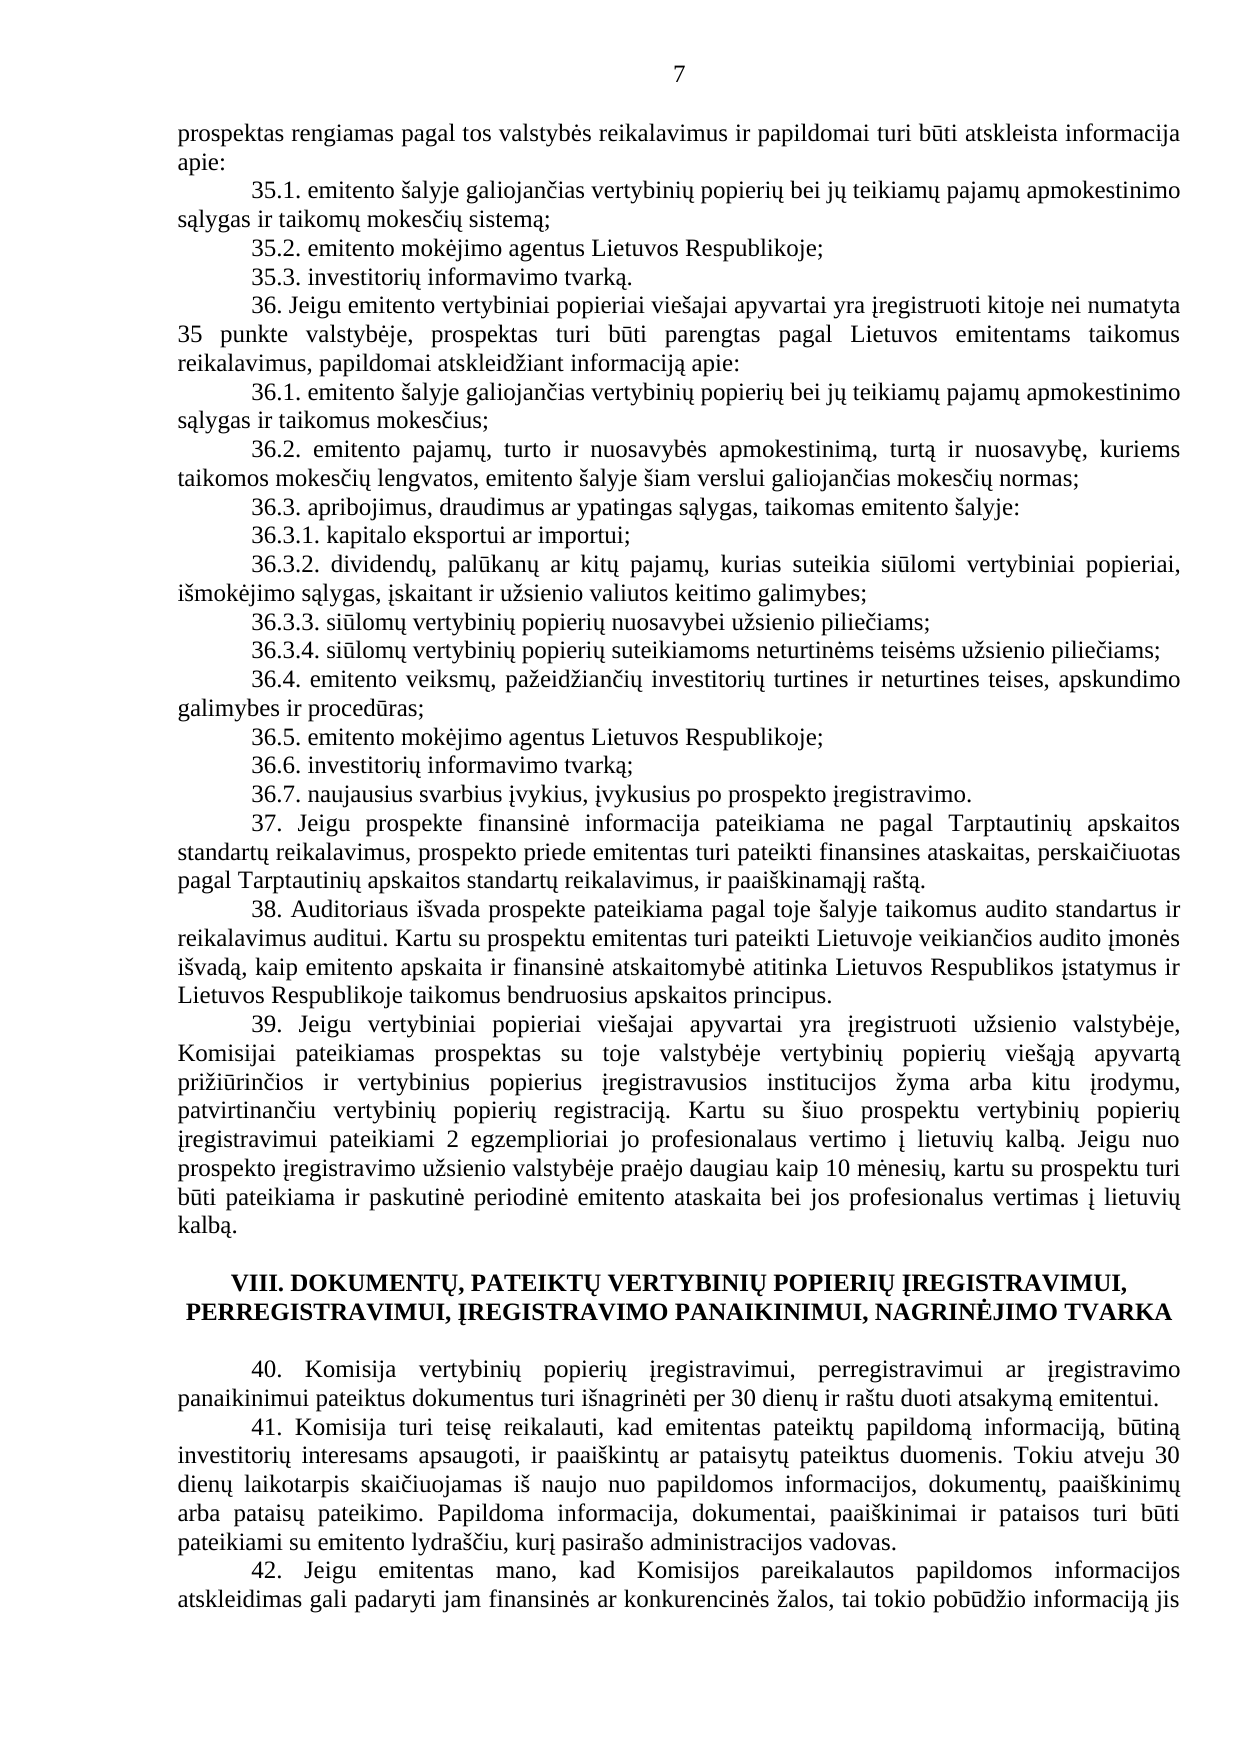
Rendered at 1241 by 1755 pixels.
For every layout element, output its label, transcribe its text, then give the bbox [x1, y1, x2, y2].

text prospektas rengiamas pagal tos valstybės reikalavimus ir papildomai turi būti atskleista informacija apie: [177, 118, 1181, 176]
text 36. Jeigu emitento vertybiniai popieriai viešajai apyvartai yra įregistruoti kitoje nei numatyta 35 punkte valstybėje, prospektas turi būti parengtas pagal Lietuvos emitentams taikomus reikalavimus, papildomai atskleidžiant informaciją apie: [177, 291, 1181, 377]
text 38. Auditoriaus išvada prospekte pateikiama pagal toje šalyje taikomus audito standartus ir reikalavimus auditui. Kartu su prospektu emitentas turi pateikti Lietuvoje veikiančios audito įmonės išvadą, kaip emitento apskaita ir finansinė atskaitomybė atitinka Lietuvos Respublikos įstatymus ir Lietuvos Respublikoje taikomus bendruosius apskaitos principus. [177, 894, 1181, 1009]
text 36.3.3. siūlomų vertybinių popierių nuosavybei užsienio piliečiams; [177, 607, 1181, 636]
text 37. Jeigu prospekte finansinė informacija pateikiama ne pagal Tarptautinių apskaitos standartų reikalavimus, prospekto priede emitentas turi pateikti finansines ataskaitas, perskaičiuotas pagal Tarptautinių apskaitos standartų reikalavimus, ir paaiškinamąjį raštą. [177, 808, 1181, 894]
text 36.7. naujausius svarbius įvykius, įvykusius po prospekto įregistravimo. [177, 779, 1181, 808]
text 36.1. emitento šalyje galiojančias vertybinių popierių bei jų teikiamų pajamų apmokestinimo sąlygas ir taikomus mokesčius; [177, 377, 1181, 434]
text 35.2. emitento mokėjimo agentus Lietuvos Respublikoje; [177, 233, 1181, 262]
text 36.3.4. siūlomų vertybinių popierių suteikiamoms neturtinėms teisėms užsienio piliečiams; [177, 636, 1181, 664]
text 36.5. emitento mokėjimo agentus Lietuvos Respublikoje; [177, 722, 1181, 751]
text 41. Komisija turi teisę reikalauti, kad emitentas pateiktų papildomą informaciją, būtiną investitorių interesams apsaugoti, ir paaiškintų ar pataisytų pateiktus duomenis. Tokiu atveju 30 dienų laikotarpis skaičiuojamas iš naujo nuo papildomos informacijos, dokumentų, paaiškinimų arba pataisų pateikimo. Papildoma informacija, dokumentai, paaiškinimai ir pataisos turi būti pateikiami su emitento lydraščiu, kurį pasirašo administracijos vadovas. [177, 1412, 1181, 1556]
text 40. Komisija vertybinių popierių įregistravimui, perregistravimui ar įregistravimo panaikinimui pateiktus dokumentus turi išnagrinėti per 30 dienų ir raštu duoti atsakymą emitentui. [177, 1354, 1181, 1412]
text VIII. DOKUMENTŲ, PATEIKTŲ VERTYBINIŲ POPIERIŲ ĮREGISTRAVIMUI, PERREGISTRAVIMUI, ĮREGISTRAVIMO PANAIKINIMUI, NAGRINĖJIMO TVARKA [177, 1268, 1181, 1326]
text 36.3. apribojimus, draudimus ar ypatingas sąlygas, taikomas emitento šalyje: [177, 492, 1181, 521]
text 39. Jeigu vertybiniai popieriai viešajai apyvartai yra įregistruoti užsienio valstybėje, Komisijai pateikiamas prospektas su toje valstybėje vertybinių popierių viešąją apyvartą prižiūrinčios ir vertybinius popierius įregistravusios institucijos žyma arba kitu įrodymu, patvirtinančiu vertybinių popierių registraciją. Kartu su šiuo prospektu vertybinių popierių įregistravimui pateikiami 2 egzemplioriai jo profesionalaus vertimo į lietuvių kalbą. Jeigu nuo prospekto įregistravimo užsienio valstybėje praėjo daugiau kaip 10 mėnesių, kartu su prospektu turi būti pateikiama ir paskutinė periodinė emitento ataskaita bei jos profesionalus vertimas į lietuvių kalbą. [177, 1009, 1181, 1239]
text 36.4. emitento veiksmų, pažeidžiančių investitorių turtines ir neturtines teises, apskundimo galimybes ir procedūras; [177, 664, 1181, 722]
text 42. Jeigu emitentas mano, kad Komisijos pareikalautos papildomos informacijos atskleidimas gali padaryti jam finansinės ar konkurencinės žalos, tai tokio pobūdžio informaciją jis [177, 1556, 1181, 1613]
text 35.1. emitento šalyje galiojančias vertybinių popierių bei jų teikiamų pajamų apmokestinimo sąlygas ir taikomų mokesčių sistemą; [177, 176, 1181, 233]
text 36.3.2. dividendų, palūkanų ar kitų pajamų, kurias suteikia siūlomi vertybiniai popieriai, išmokėjimo sąlygas, įskaitant ir užsienio valiutos keitimo galimybes; [177, 549, 1181, 607]
text 35.3. investitorių informavimo tvarką. [177, 262, 1181, 291]
text 36.3.1. kapitalo eksportui ar importui; [177, 521, 1181, 549]
text 36.6. investitorių informavimo tvarką; [177, 751, 1181, 779]
text 36.2. emitento pajamų, turto ir nuosavybės apmokestinimą, turtą ir nuosavybę, kuriems taikomos mokesčių lengvatos, emitento šalyje šiam verslui galiojančias mokesčių normas; [177, 434, 1181, 492]
